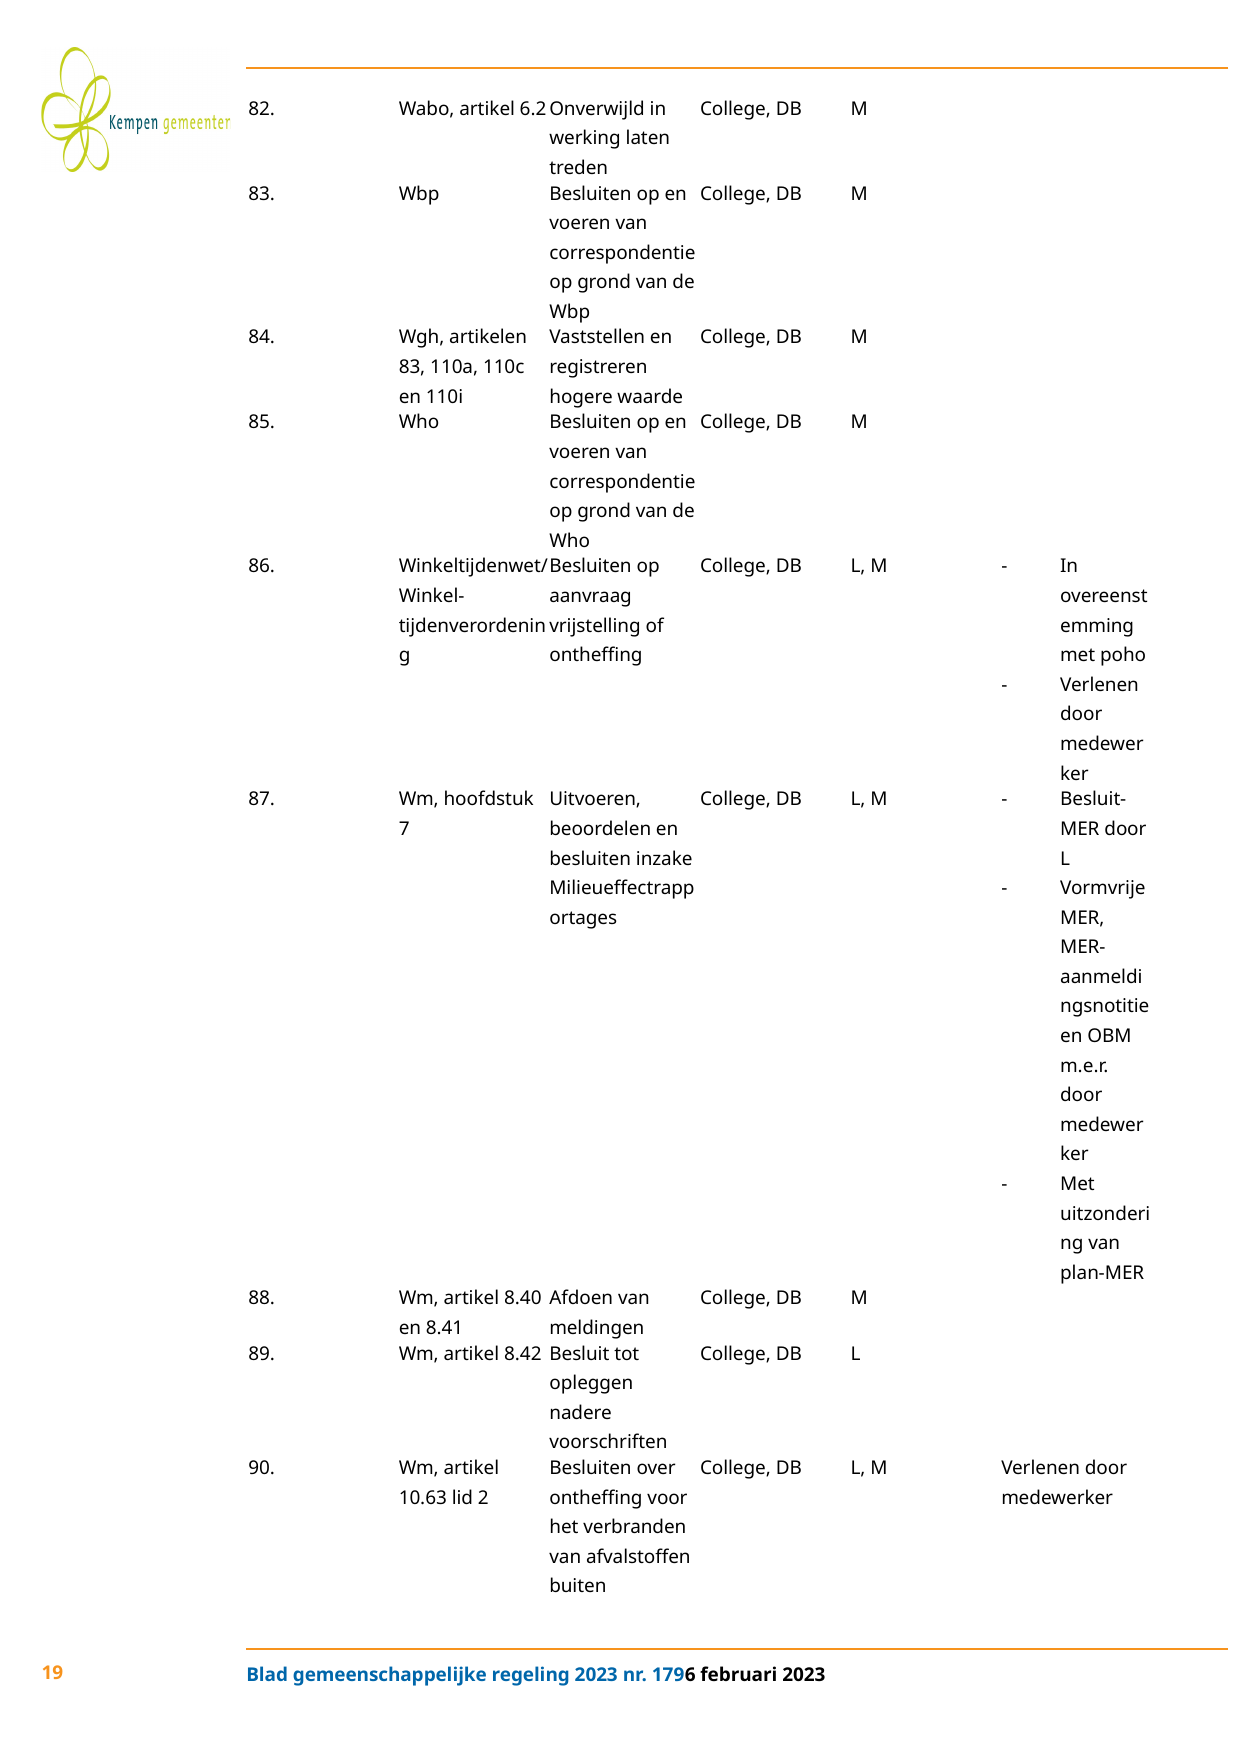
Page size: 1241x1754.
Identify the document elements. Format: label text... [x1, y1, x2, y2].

table_cell College, DB [700, 1454, 850, 1598]
table_cell Besluiten op en voeren van correspondentie op grond van de Who [549, 409, 700, 553]
table_cell M [850, 324, 1001, 409]
table_cell Besluiten over ontheffing voor het verbranden van afvalstoffen buiten [549, 1454, 700, 1598]
table_cell Wm, artikel 10.63 lid 2 [399, 1454, 549, 1598]
table_cell Verlenen door medewerker [1001, 1454, 1152, 1598]
table_cell Onverwijld in werking laten treden [549, 95, 700, 180]
table_cell Besluiten op aanvraag vrijstelling of ontheffing [549, 553, 700, 786]
table_cell College, DB [700, 553, 850, 786]
table_cell M [850, 409, 1001, 553]
table_cell M [850, 1285, 1001, 1340]
table_cell Afdoen van meldingen [549, 1285, 700, 1340]
table_cell Wbp [399, 180, 549, 324]
table_cell L [850, 1340, 1001, 1454]
table_cell Wm, artikel 8.42 [399, 1340, 549, 1454]
table_cell L, M [850, 1454, 1001, 1598]
table_cell [1001, 95, 1152, 180]
table_cell [248, 553, 398, 786]
table_cell In overeenstemming met poho Verlenen door medewerker [1001, 553, 1152, 786]
table_cell [248, 180, 398, 324]
table_cell L, M [850, 553, 1001, 786]
table_cell M [850, 95, 1001, 180]
table_cell College, DB [700, 1285, 850, 1340]
table_cell [248, 1454, 398, 1598]
table_cell Besluiten op en voeren van correspondentie op grond van de Wbp [549, 180, 700, 324]
table_cell Winkeltijdenwet/Winkel-tijdenverordening [399, 553, 549, 786]
table_cell Besluit tot opleggen nadere voorschriften [549, 1340, 700, 1454]
table_cell College, DB [700, 409, 850, 553]
table_cell [248, 409, 398, 553]
table_cell Besluit-MER door L Vormvrije MER, MER-aanmeldingsnotitie en OBM m.e.r. door medewerker Met uitzondering van plan-MER [1001, 786, 1152, 1284]
table_cell College, DB [700, 95, 850, 180]
table_cell Wm, artikel 8.40 en 8.41 [399, 1285, 549, 1340]
table_cell Uitvoeren, beoordelen en besluiten inzake Milieueffectrapportages [549, 786, 700, 1284]
table_cell College, DB [700, 180, 850, 324]
table_cell Who [399, 409, 549, 553]
table_cell [1001, 324, 1152, 409]
picture [41, 47, 231, 172]
table_cell Wabo, artikel 6.2 [399, 95, 549, 180]
table_cell L, M [850, 786, 1001, 1284]
table_cell College, DB [700, 324, 850, 409]
table_cell College, DB [700, 786, 850, 1284]
table_cell College, DB [700, 1340, 850, 1454]
table_cell Vaststellen en registreren hogere waarde [549, 324, 700, 409]
table_cell [248, 786, 398, 1284]
table_cell [1001, 1340, 1152, 1454]
table_cell [248, 324, 398, 409]
table_cell [248, 1285, 398, 1340]
table_cell [1001, 409, 1152, 553]
table_cell [1001, 180, 1152, 324]
table_cell [248, 1340, 398, 1454]
table_cell Wm, hoofdstuk 7 [399, 786, 549, 1284]
table_cell [248, 95, 398, 180]
table_cell [1001, 1285, 1152, 1340]
table_cell M [850, 180, 1001, 324]
table_cell Wgh, artikelen 83, 110a, 110c en 110i [399, 324, 549, 409]
